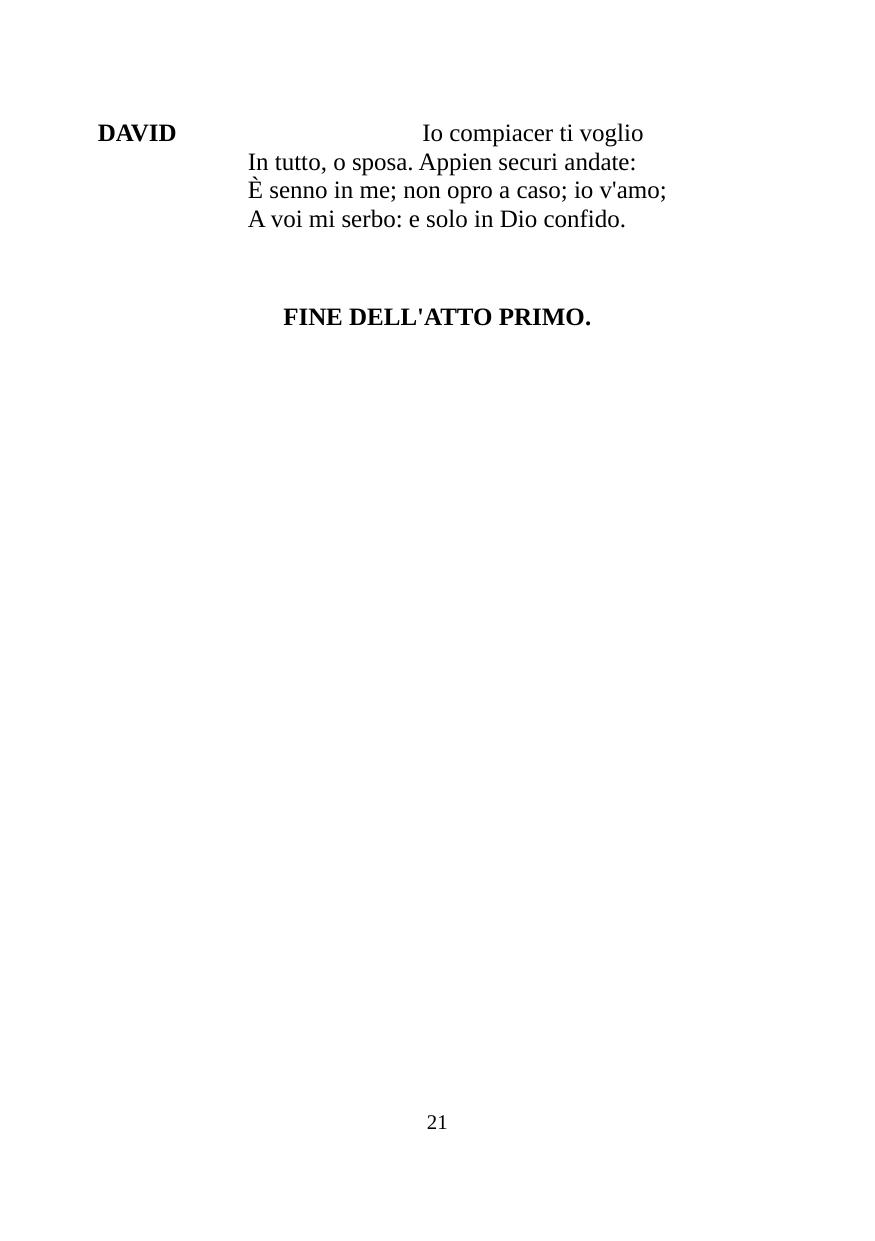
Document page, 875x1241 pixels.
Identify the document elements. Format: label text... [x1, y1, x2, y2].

table_cell DAVID [86, 106, 236, 245]
text FINE DELL'ATTO PRIMO. [88, 302, 786, 331]
table_cell Io compiacer ti voglio In tutto, o sposa. Appien securi andate: È senno in me; non opro a caso; io v'amo; A voi mi serbo: e solo in Dio confido. [236, 106, 789, 245]
